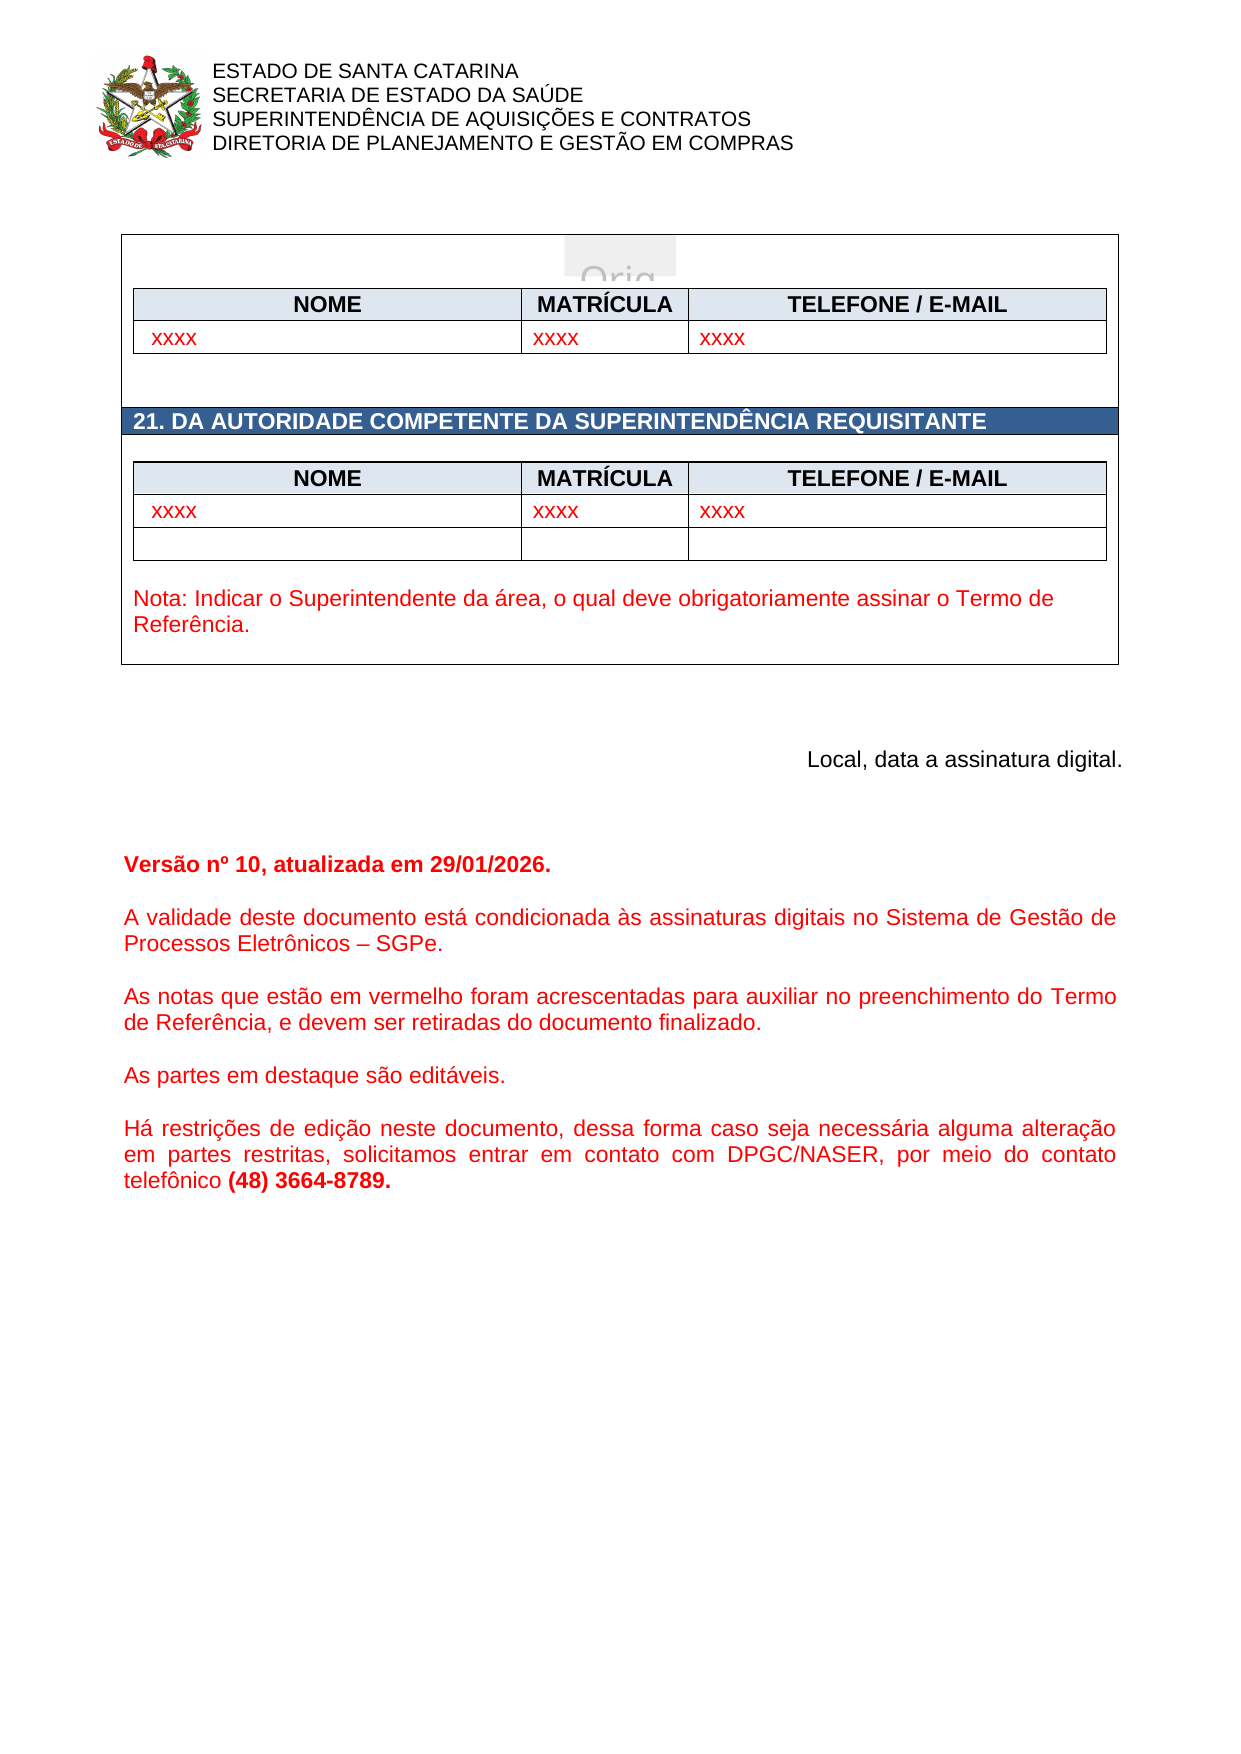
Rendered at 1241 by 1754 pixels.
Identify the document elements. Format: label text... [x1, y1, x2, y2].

text As partes em destaque são editáveis. [123, 1062, 1176, 1088]
table_cell xxxx [522, 321, 688, 353]
table_cell xxxx [134, 321, 521, 353]
text A validade deste documento está condicionada às assinaturas digitais no Sistema de Gestão de Processos Eletrônicos – SGPe. [123, 904, 1117, 957]
table_header TELEFONE / E-MAIL [689, 463, 1106, 493]
table_cell xxxx [689, 495, 1106, 527]
text As notas que estão em vermelho foram acrescentadas para auxiliar no preenchimento do Termo de Referência, e devem ser retiradas do documento finalizado. [123, 983, 1117, 1036]
table_header NOME [134, 289, 521, 320]
table_cell [134, 528, 521, 560]
table_header NOME [134, 463, 521, 493]
table_cell [122, 235, 1118, 407]
table_cell [689, 528, 1106, 560]
table_cell xxxx [689, 321, 1106, 353]
text Versão nº 10, atualizada em 29/01/2026. [123, 851, 1176, 877]
text Local, data a assinatura digital. [123, 746, 1123, 772]
picture [93, 53, 205, 160]
table_header TELEFONE / E-MAIL [689, 289, 1106, 320]
text Há restrições de edição neste documento, dessa forma caso seja necessária alguma alteração em partes restritas, solicitamos entrar em contato com DPGC/NASER, por meio do contato telefônico (48) 3664-8789. [123, 1115, 1117, 1194]
table_cell 21. DA AUTORIDADE COMPETENTE DA SUPERINTENDÊNCIA REQUISITANTE [122, 408, 1118, 434]
table_cell xxxx [522, 495, 688, 527]
table_cell [522, 528, 688, 560]
table_cell Nota: Indicar o Superintendente da área, o qual deve obrigatoriamente assinar o Termo de Referência. [122, 435, 1118, 664]
table_header MATRÍCULA [522, 289, 688, 320]
table_header MATRÍCULA [522, 463, 688, 493]
table_cell xxxx [134, 495, 521, 527]
